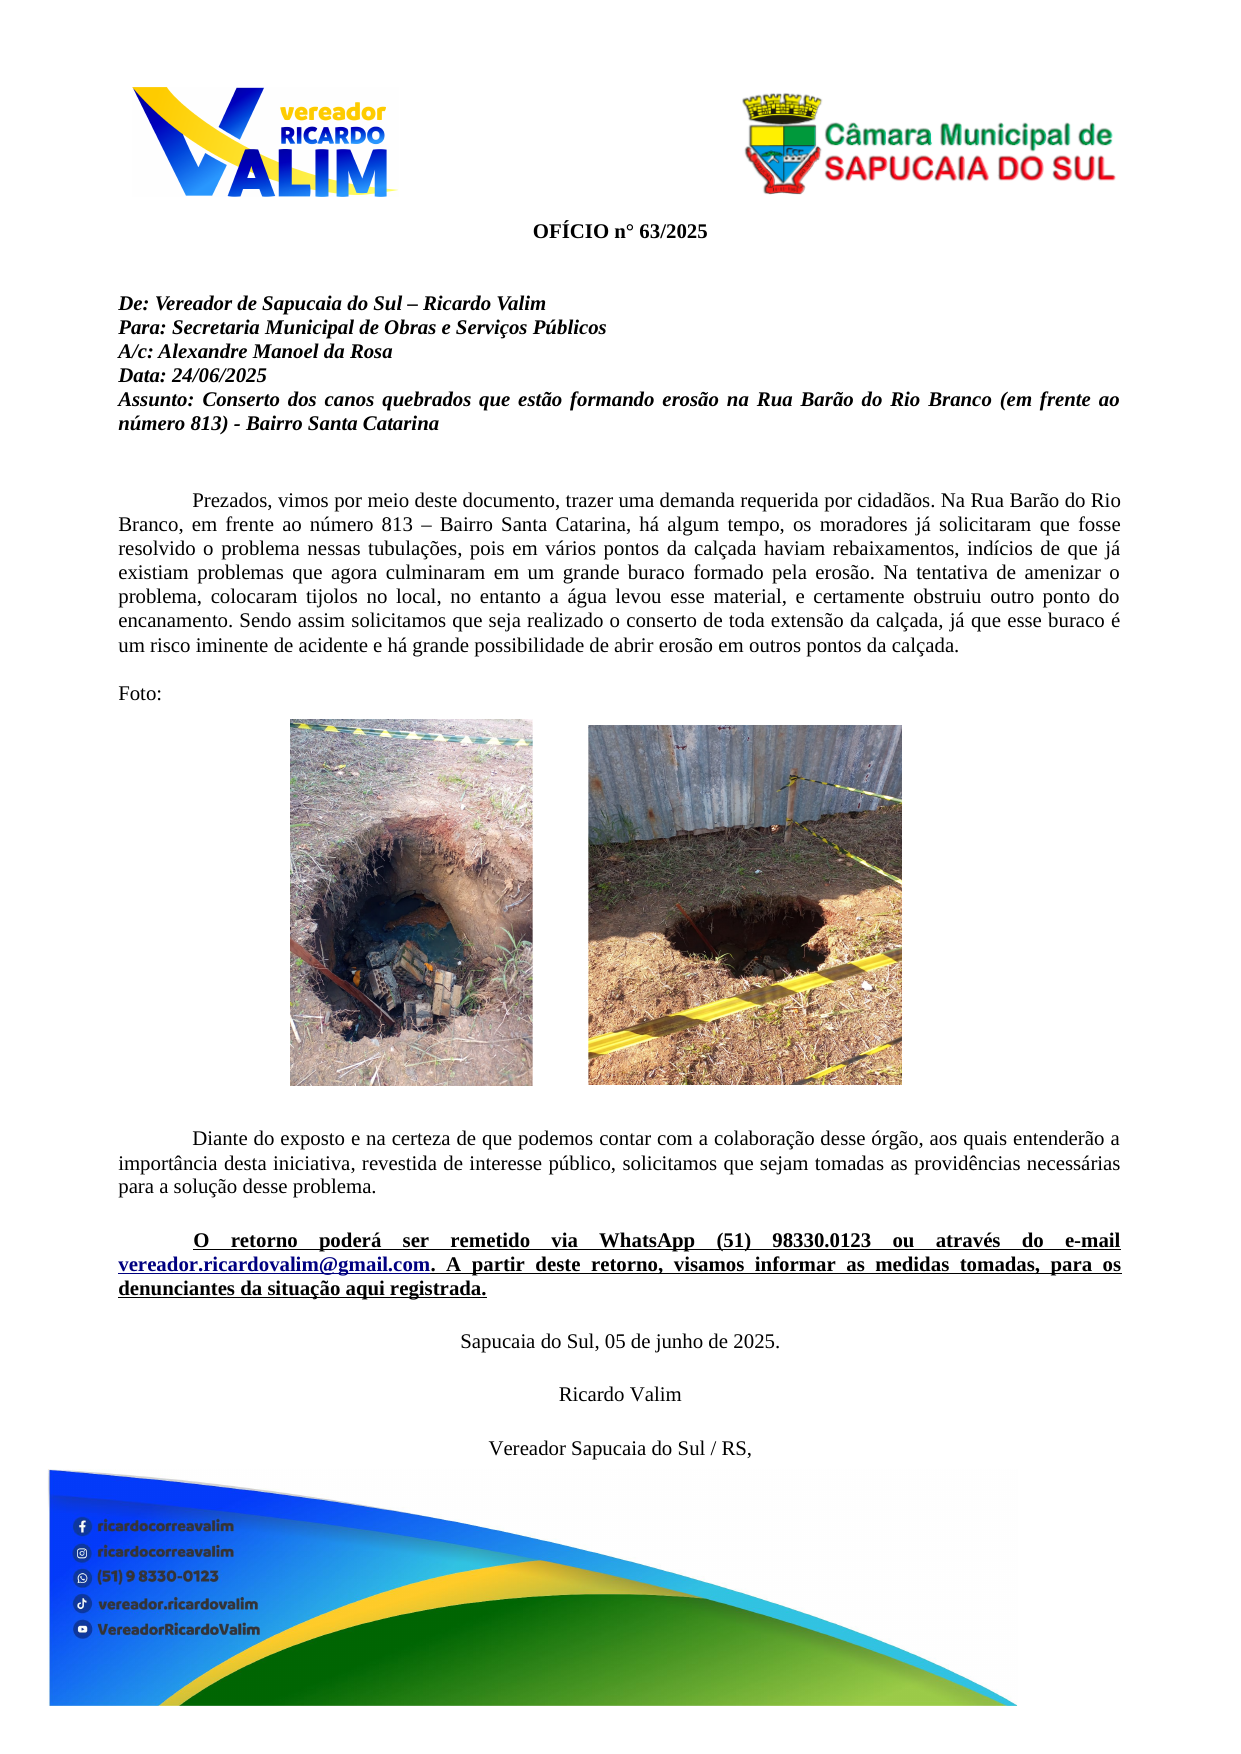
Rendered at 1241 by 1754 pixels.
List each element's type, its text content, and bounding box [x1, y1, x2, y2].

picture [132, 87, 399, 197]
text Foto: [118, 681, 1122, 705]
text Sapucaia do Sul, 05 de junho de 2025. [118, 1329, 1122, 1353]
text Prezados, vimos por meio deste documento, trazer uma demanda requerida por cidadãos. Na Rua Barão do Rio Branco, em frente ao número 813 – Bairro Santa Catarina, há algum tempo, os moradores já solicitaram que fosse resolvido o problema nessas tubulações, pois em vários pontos da calçada haviam rebaixamentos, indícios de que já existiam problemas que agora culminaram em um grande buraco formado pela erosão. Na tentativa de amenizar o problema, colocaram tijolos no local, no entanto a água levou esse material, e certamente obstruiu outro ponto do encanamento. Sendo assim solicitamos que seja realizado o conserto de toda extensão da calçada, já que esse buraco é um risco iminente de acidente e há grande possibilidade de abrir erosão em outros pontos da calçada. [118, 488, 1122, 657]
picture [290, 719, 533, 1086]
text denunciantes da situação aqui registrada. [118, 1274, 1122, 1300]
text Vereador Sapucaia do Sul / RS, [118, 1436, 1122, 1459]
text Data: 24/06/2025 [118, 363, 1122, 387]
picture [47, 1469, 1018, 1706]
text Ricardo Valim [118, 1382, 1122, 1406]
picture [588, 725, 902, 1085]
text De: Vereador de Sapucaia do Sul – Ricardo Valim [118, 291, 1122, 315]
text O retorno poderá ser remetido via WhatsApp (51) 98330.0123 ou através do e-mail vereador.ricardovalim@gmail.com. A partir deste retorno, visamos informar as medidas tomadas, para os [118, 1228, 1122, 1273]
text Diante do exposto e na certeza de que podemos contar com a colaboração desse órgão, aos quais entenderão a importância desta iniciativa, revestida de interesse público, solicitamos que sejam tomadas as providências necessárias para a solução desse problema. [118, 1126, 1122, 1198]
text Para: Secretaria Municipal de Obras e Serviços Públicos [118, 315, 1122, 339]
picture [734, 86, 1127, 196]
text A/c: Alexandre Manoel da Rosa [118, 339, 1122, 363]
text OFÍCIO n° 63/2025 [118, 219, 1122, 243]
text Assunto: Conserto dos canos quebrados que estão formando erosão na Rua Barão do Rio Branco (em frente ao número 813) - Bairro Santa Catarina [118, 387, 1122, 435]
